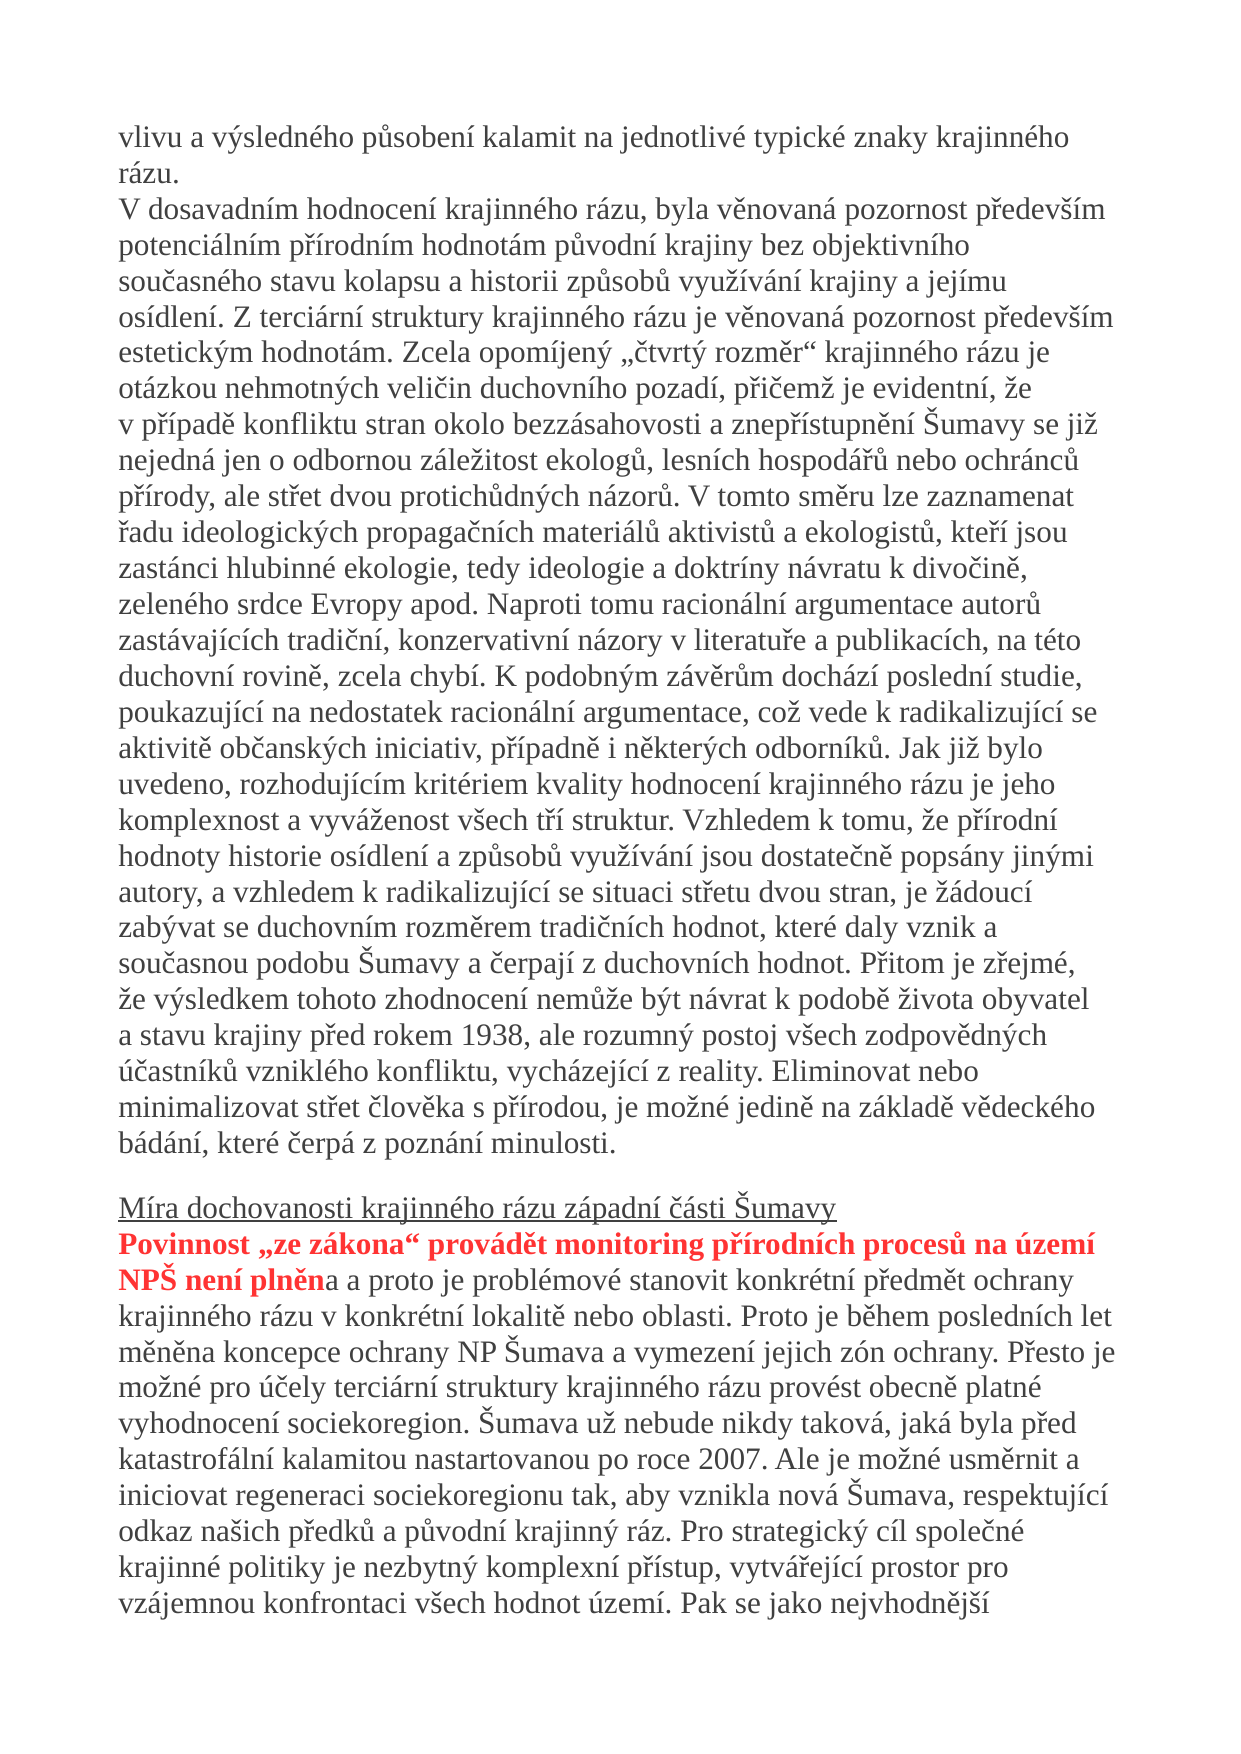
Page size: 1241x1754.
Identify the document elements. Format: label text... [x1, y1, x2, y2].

text vlivu a výsledného působení kalamit na jednotlivé typické znaky krajinného rázu. [118, 118, 1122, 190]
text Povinnost „ze zákona“ provádět monitoring přírodních procesů na území NPŠ není plněna a proto je problémové stanovit konkrétní předmět ochrany krajinného rázu v konkrétní lokalitě nebo oblasti. Proto je během posledních let měněna koncepce ochrany NP Šumava a vymezení jejich zón ochrany. Přesto je možné pro účely terciární struktury krajinného rázu provést obecně platné vyhodnocení sociekoregion. Šumava už nebude nikdy taková, jaká byla před katastrofální kalamitou nastartovanou po roce 2007. Ale je možné usměrnit a iniciovat regeneraci sociekoregionu tak, aby vznikla nová Šumava, respektující odkaz našich předků a původní krajinný ráz. Pro strategický cíl společné krajinné politiky je nezbytný komplexní přístup, vytvářející prostor pro vzájemnou konfrontaci všech hodnot území. Pak se jako nejvhodnější [118, 1225, 1122, 1620]
text Míra dochovanosti krajinného rázu západní části Šumavy [118, 1189, 1122, 1225]
text V dosavadním hodnocení krajinného rázu, byla věnovaná pozornost především potenciálním přírodním hodnotám původní krajiny bez objektivního současného stavu kolapsu a historii způsobů využívání krajiny a jejímu osídlení. Z terciární struktury krajinného rázu je věnovaná pozornost především estetickým hodnotám. Zcela opomíjený „čtvrtý rozměr“ krajinného rázu je otázkou nehmotných veličin duchovního pozadí, přičemž je evidentní, že v případě konfliktu stran okolo bezzásahovosti a znepřístupnění Šumavy se již nejedná jen o odbornou záležitost ekologů, lesních hospodářů nebo ochránců přírody, ale střet dvou protichůdných názorů. V tomto směru lze zaznamenat řadu ideologických propagačních materiálů aktivistů a ekologistů, kteří jsou zastánci hlubinné ekologie, tedy ideologie a doktríny návratu k divočině, zeleného srdce Evropy apod. Naproti tomu racionální argumentace autorů zastávajících tradiční, konzervativní názory v literatuře a publikacích, na této duchovní rovině, zcela chybí. K podobným závěrům dochází poslední studie, poukazující na nedostatek racionální argumentace, což vede k radikalizující se aktivitě občanských iniciativ, případně i některých odborníků. Jak již bylo uvedeno, rozhodujícím kritériem kvality hodnocení krajinného rázu je jeho komplexnost a vyváženost všech tří struktur. Vzhledem k tomu, že přírodní hodnoty historie osídlení a způsobů využívání jsou dostatečně popsány jinými autory, a vzhledem k radikalizující se situaci střetu dvou stran, je žádoucí zabývat se duchovním rozměrem tradičních hodnot, které daly vznik a současnou podobu Šumavy a čerpají z duchovních hodnot. Přitom je zřejmé, že výsledkem tohoto zhodnocení nemůže být návrat k podobě života obyvatel a stavu krajiny před rokem 1938, ale rozumný postoj všech zodpovědných účastníků vzniklého konfliktu, vycházející z reality. Eliminovat nebo minimalizovat střet člověka s přírodou, je možné jedině na základě vědeckého bádání, které čerpá z poznání minulosti. [118, 190, 1122, 1160]
